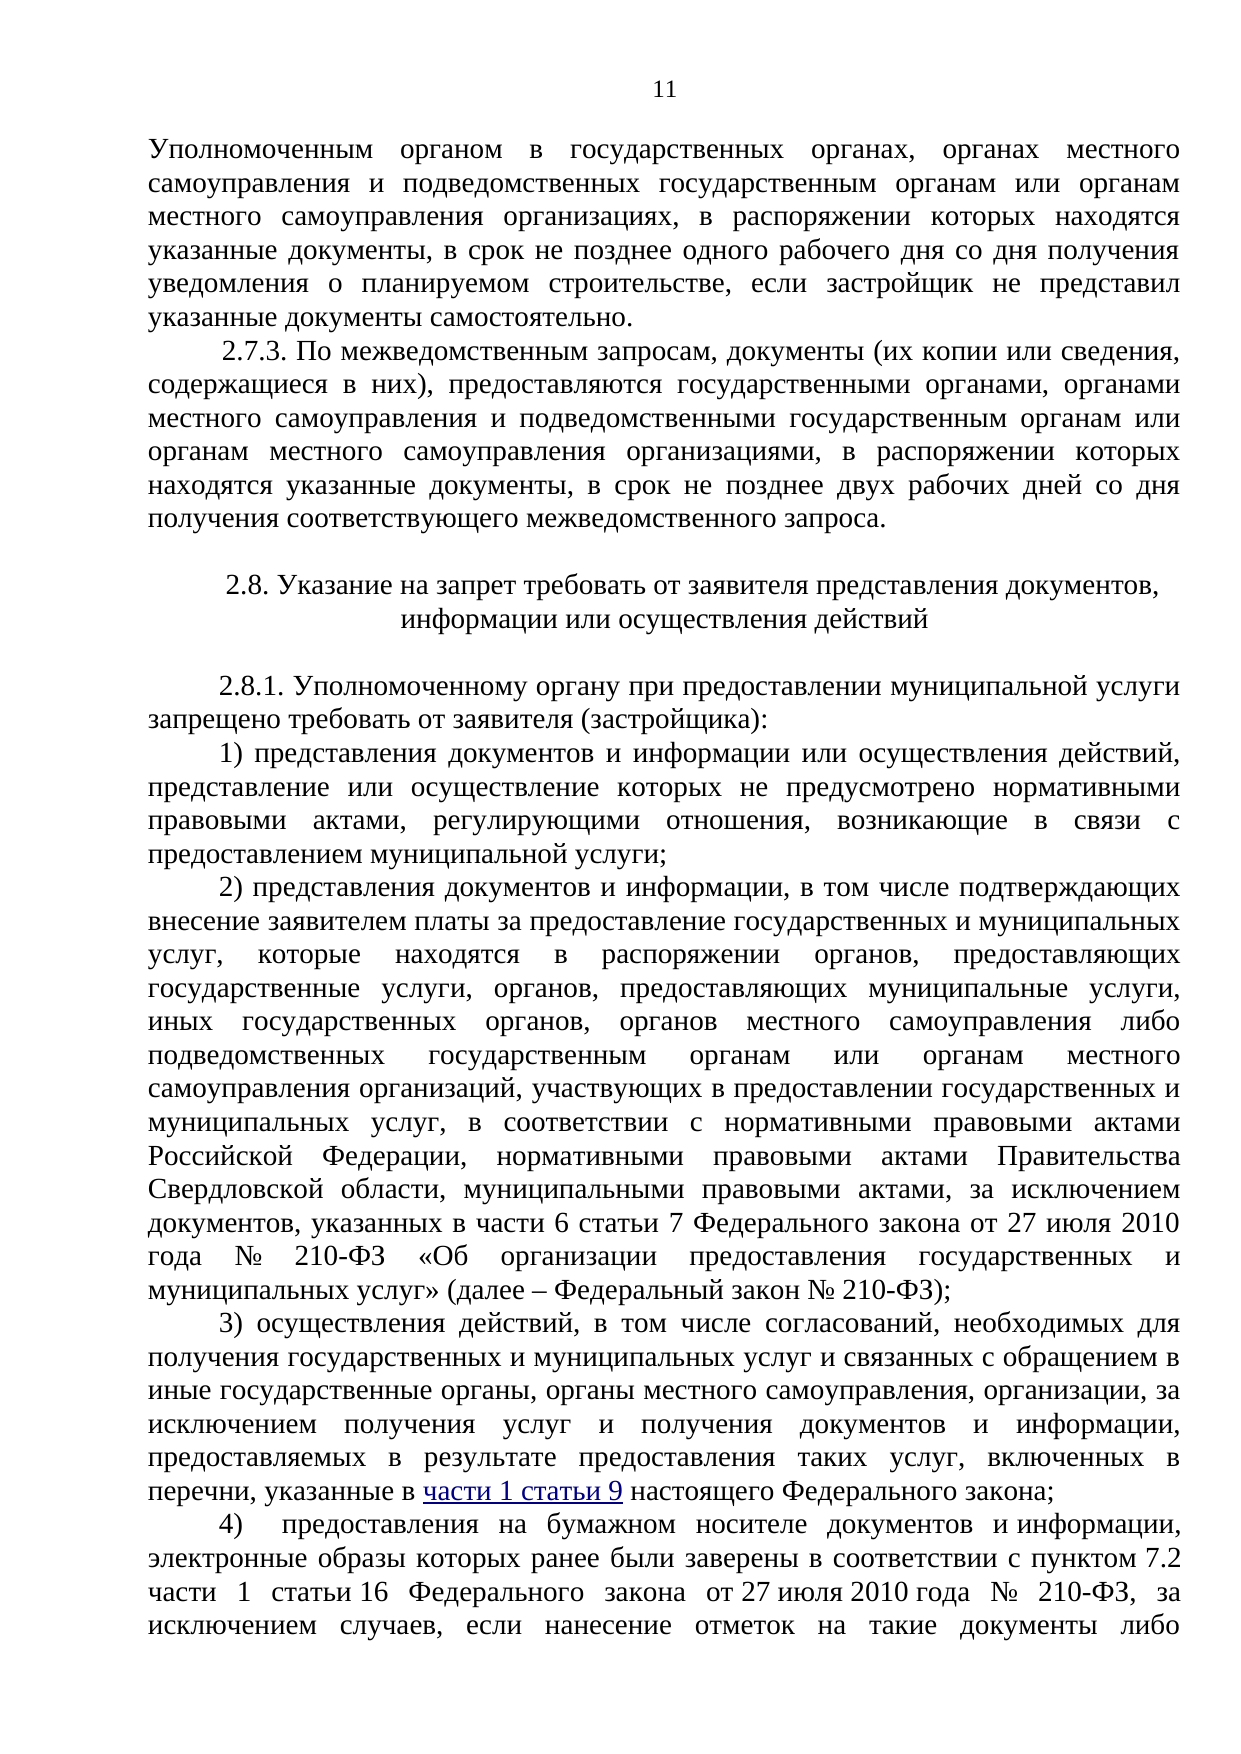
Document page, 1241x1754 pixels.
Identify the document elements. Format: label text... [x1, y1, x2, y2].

text 2.8.1. Уполномоченному органу при предоставлении муниципальной услуги запрещено требовать от заявителя (застройщика): [148, 668, 1181, 735]
text 1) представления документов и информации или осуществления действий, представление или осуществление которых не предусмотрено нормативными правовыми актами, регулирующими отношения, возникающие в связи с предоставлением муниципальной услуги; [148, 735, 1181, 869]
text 4) предоставления на бумажном носителе документов и информации, электронные образы которых ранее были заверены в соответствии с пунктом 7.2 части 1 статьи 16 Федерального закона от 27 июля 2010 года № 210-ФЗ, за исключением случаев, если нанесение отметок на такие документы либо [148, 1507, 1181, 1641]
text 3) осуществления действий, в том числе согласований, необходимых для получения государственных и муниципальных услуг и связанных с обращением в иные государственные органы, органы местного самоуправления, организации, за исключением получения услуг и получения документов и информации, предоставляемых в результате предоставления таких услуг, включенных в перечни, указанные в части 1 статьи 9 настоящего Федерального закона; [148, 1305, 1181, 1507]
text 2) представления документов и информации, в том числе подтверждающих внесение заявителем платы за предоставление государственных и муниципальных услуг, которые находятся в распоряжении органов, предоставляющих государственные услуги, органов, предоставляющих муниципальные услуги, иных государственных органов, органов местного самоуправления либо подведомственных государственным органам или органам местного самоуправления организаций, участвующих в предоставлении государственных и муниципальных услуг, в соответствии с нормативными правовыми актами Российской Федерации, нормативными правовыми актами Правительства Свердловской области, муниципальными правовыми актами, за исключением документов, указанных в части 6 статьи 7 Федерального закона от 27 июля 2010 года № 210-ФЗ «Об организации предоставления государственных и муниципальных услуг» (далее – Федеральный закон № 210-ФЗ); [148, 869, 1181, 1305]
text 2.7.3. По межведомственным запросам, документы (их копии или сведения, содержащиеся в них), предоставляются государственными органами, органами местного самоуправления и подведомственными государственным органам или органам местного самоуправления организациями, в распоряжении которых находятся указанные документы, в срок не позднее двух рабочих дней со дня получения соответствующего межведомственного запроса. [148, 333, 1181, 534]
text 2.8. Указание на запрет требовать от заявителя представления документов, информации или осуществления действий [148, 567, 1181, 634]
text Уполномоченным органом в государственных органах, органах местного самоуправления и подведомственных государственным органам или органам местного самоуправления организациях, в распоряжении которых находятся указанные документы, в срок не позднее одного рабочего дня со дня получения уведомления о планируемом строительстве, если застройщик не представил указанные документы самостоятельно. [148, 131, 1181, 333]
